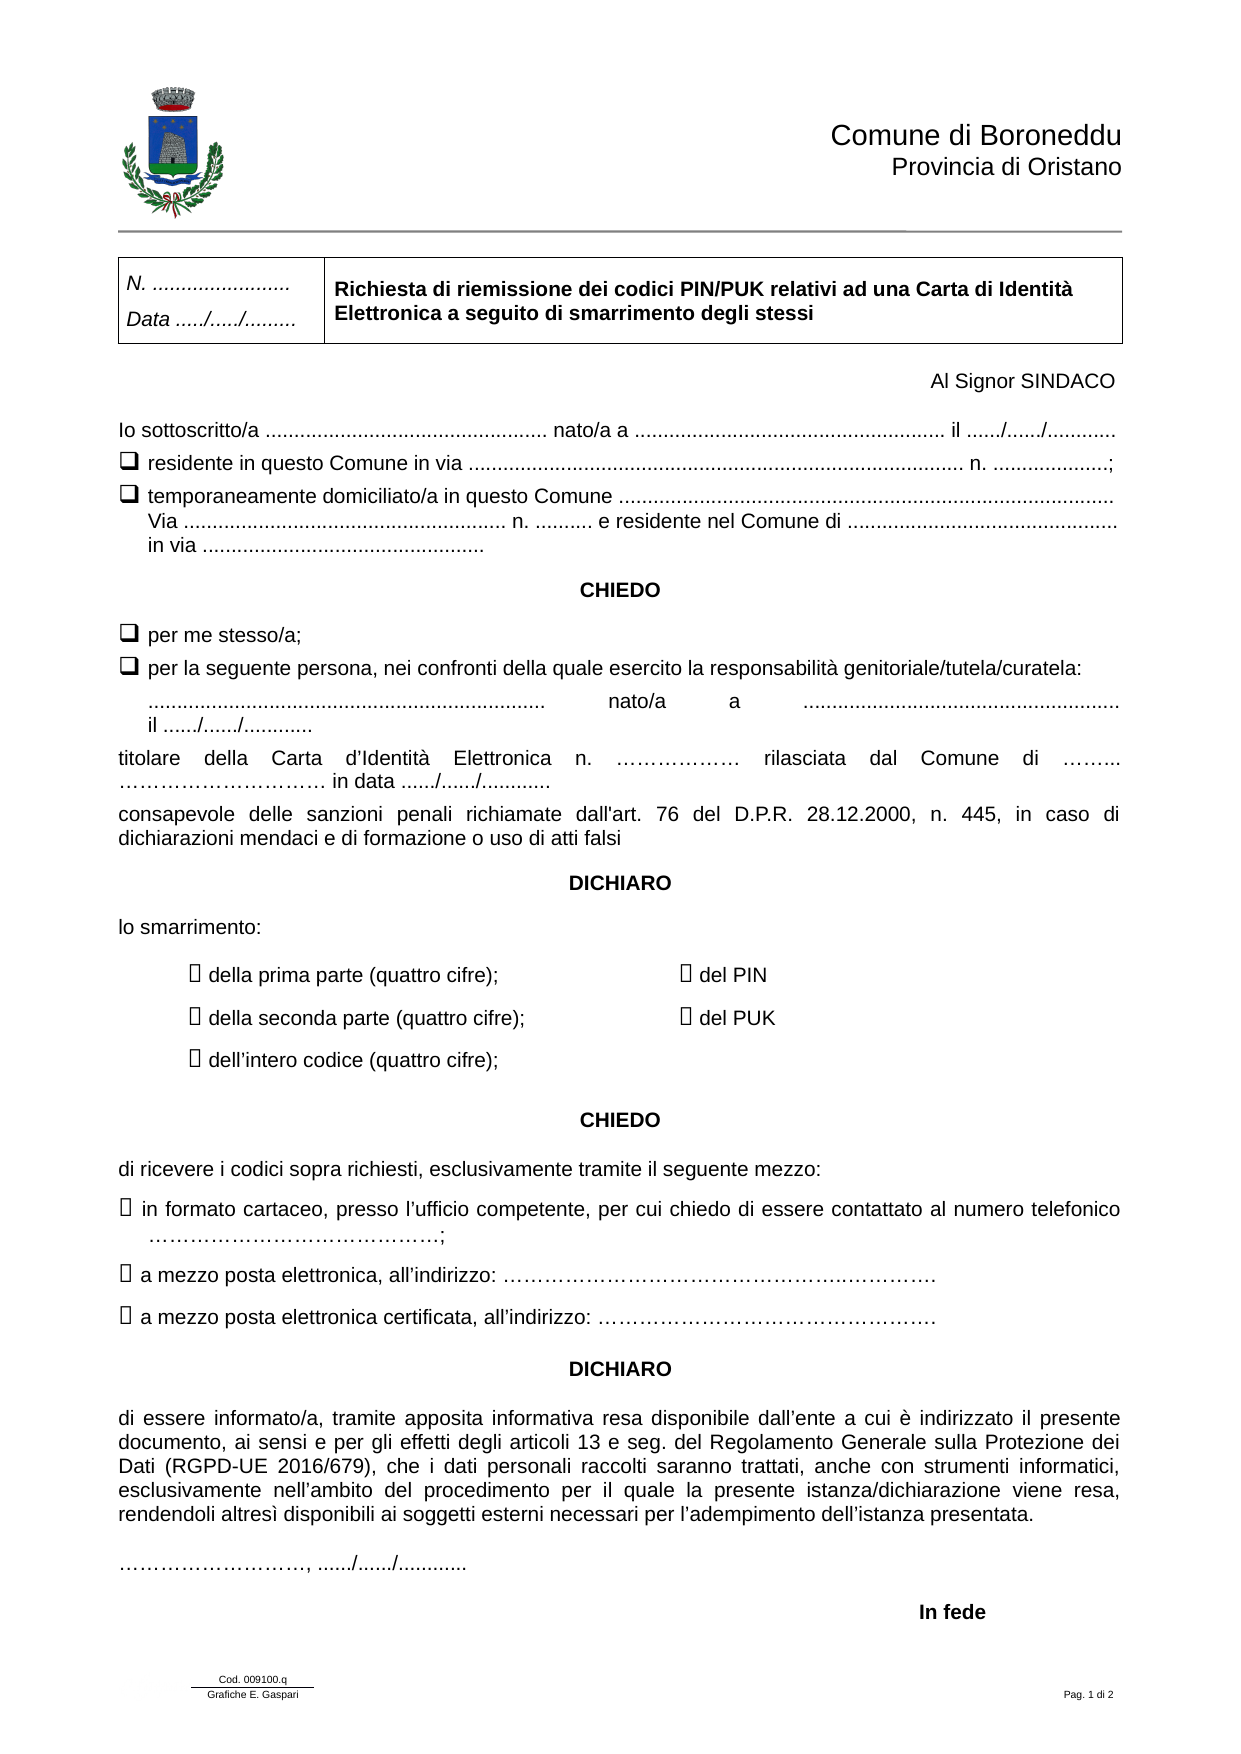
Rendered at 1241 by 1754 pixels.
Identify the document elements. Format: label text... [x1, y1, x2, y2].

text  a mezzo posta elettronica certificata, all’indirizzo: …………………………………………. [118, 1298, 1122, 1332]
text In fede [783, 1600, 1122, 1624]
text  residente in questo Comune in via ...................................................................................... n. ....................; [118, 451, 1122, 476]
text ………………………, ....../....../............ [118, 1551, 1122, 1575]
table_header  della prima parte (quattro cifre);  della seconda parte (quattro cifre);  dell’intero codice (quattro cifre); [117, 948, 618, 1083]
text  temporaneamente domiciliato/a in questo Comune ...................................................................................... Via ........................................................ n. .......... e residente nel Comune di ............................................... in via ................................................. [118, 484, 1122, 557]
text DICHIARO [118, 870, 1122, 894]
table_header N. ........................ Data ...../...../......... [119, 258, 324, 343]
text lo smarrimento: [118, 915, 1122, 939]
table_header Richiesta di riemissione dei codici PIN/PUK relativi ad una Carta di Identità Elettronica a seguito di smarrimento degli stessi [325, 258, 1122, 343]
text  per la seguente persona, nei confronti della quale esercito la responsabilità genitoriale/tutela/curatela: [118, 656, 1122, 681]
text CHIEDO [118, 1108, 1122, 1132]
text titolare della Carta d’Identità Elettronica n. ……………… rilasciata dal Comune di ……...………………………… in data ....../....../............ [118, 745, 1122, 793]
text DICHIARO [118, 1357, 1122, 1381]
text  a mezzo posta elettronica, all’indirizzo: …………………………………………..…………. [118, 1256, 1122, 1289]
table_header  del PIN  del PUK [619, 948, 1120, 1083]
text CHIEDO [118, 578, 1122, 602]
text Al Signor SINDACO [118, 369, 1122, 393]
text di ricevere i codici sopra richiesti, esclusivamente tramite il seguente mezzo: [118, 1157, 1122, 1181]
text ..................................................................... nato/a a ....................................................... il ....../....../............ [148, 689, 1122, 737]
picture [122, 87, 224, 219]
text  in formato cartaceo, presso l’ufficio competente, per cui chiedo di essere contattato al numero telefonico ……………………………………; [118, 1189, 1122, 1247]
text consapevole delle sanzioni penali richiamate dall'art. 76 del D.P.R. 28.12.2000, n. 445, in caso di dichiarazioni mendaci e di formazione o uso di atti falsi [118, 802, 1122, 849]
text Io sottoscritto/a ................................................. nato/a a ...................................................... il ....../....../............ [118, 418, 1122, 442]
text  per me stesso/a; [118, 622, 1122, 647]
text Provincia di Oristano [224, 152, 1122, 180]
text di essere informato/a, tramite apposita informativa resa disponibile dall’ente a cui è indirizzato il presente documento, ai sensi e per gli effetti degli articoli 13 e seg. del Regolamento Generale sulla Protezione dei Dati (RGPD-UE 2016/679), che i dati personali raccolti saranno trattati, anche con strumenti informatici, esclusivamente nell’ambito del procedimento per il quale la presente istanza/dichiarazione viene resa, rendendoli altresì disponibili ai soggetti esterni necessari per l’adempimento dell’istanza presentata. [118, 1406, 1122, 1526]
text Comune di Boroneddu [224, 118, 1122, 152]
